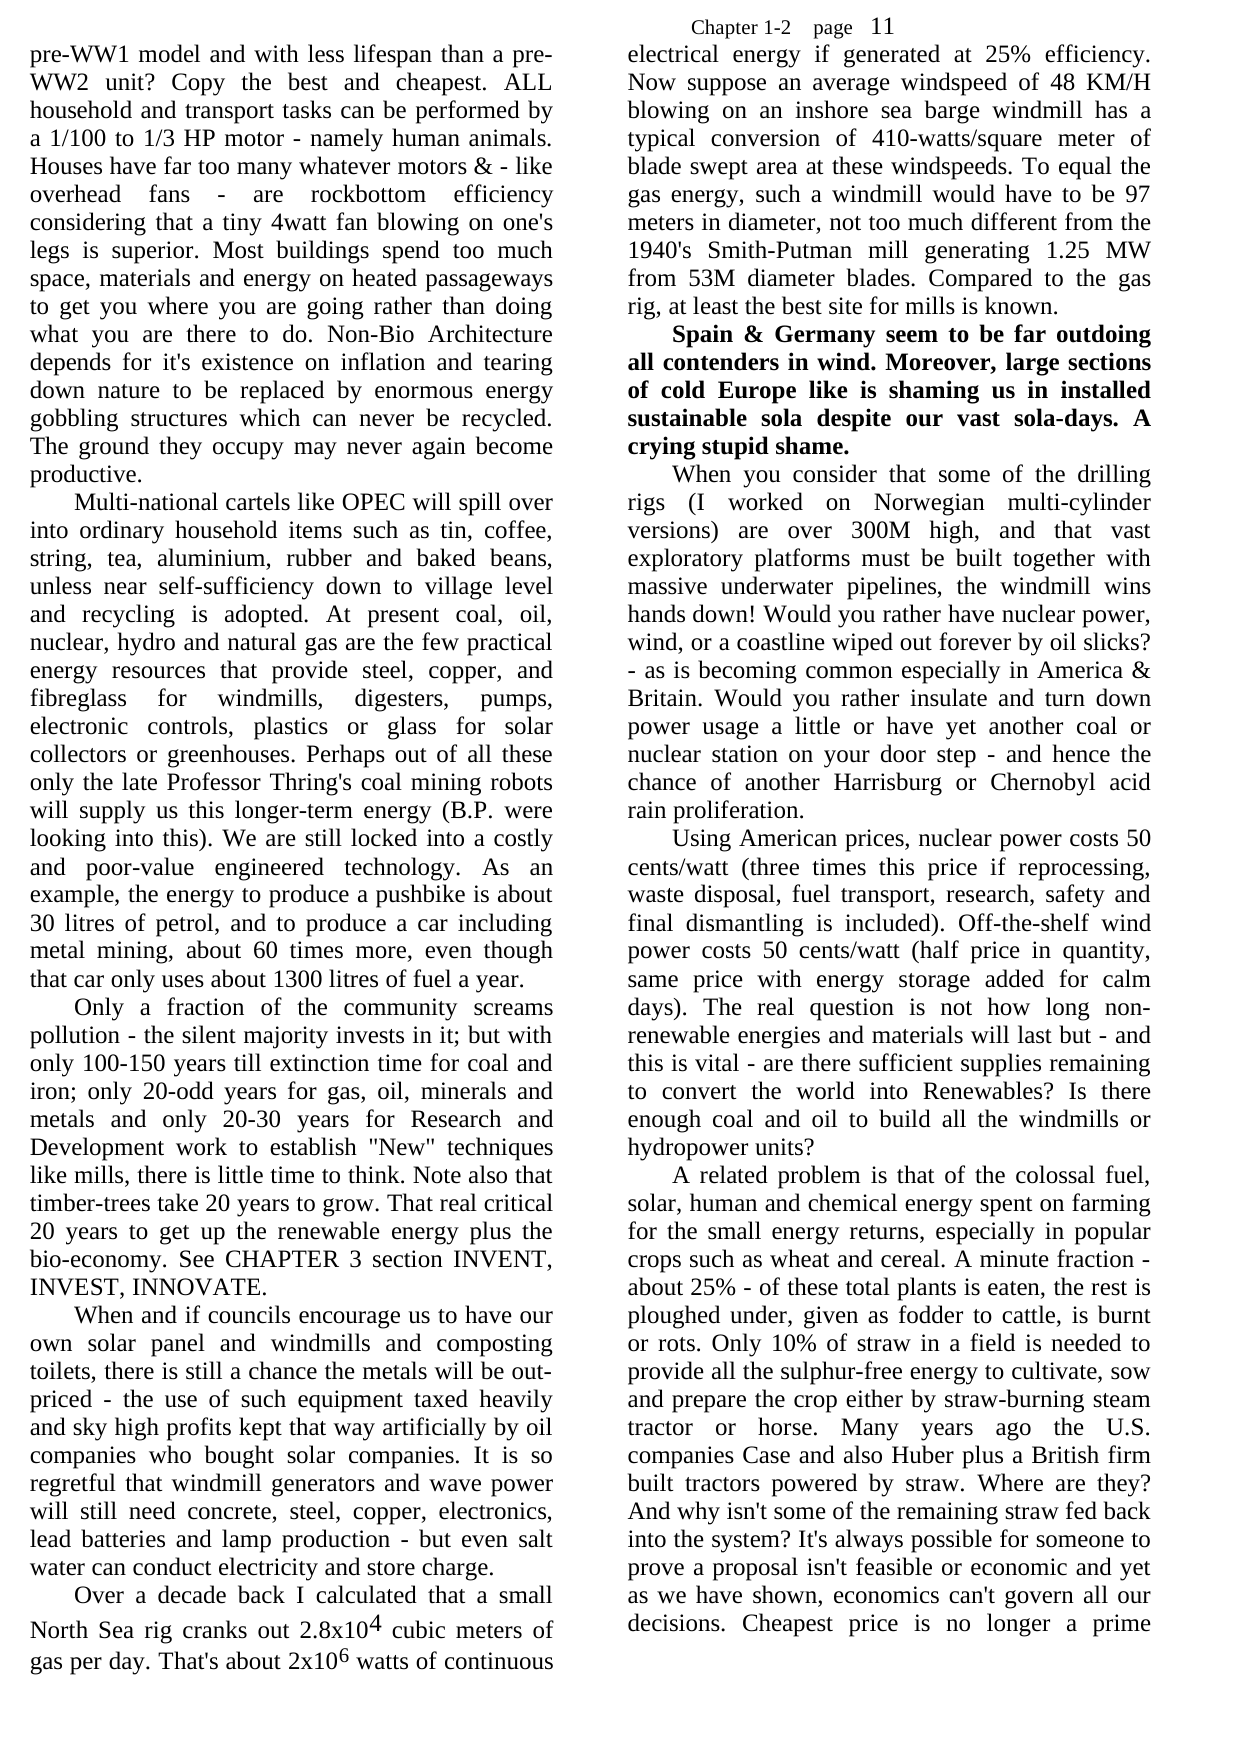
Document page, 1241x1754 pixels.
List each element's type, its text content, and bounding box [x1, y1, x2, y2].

text Only a fraction of the community screams pollution - the silent majority invests in it; but with only 100-150 years till extinction time for coal and iron; only 20-odd years for gas, oil, minerals and metals and only 20-30 years for Research and Development work to establish "New" techniques like mills, there is little time to think. Note also that timber-trees take 20 years to grow. That real critical 20 years to get up the renewable energy plus the bio-economy. See CHAPTER 3 section INVENT, INVEST, INNOVATE. [29, 992, 554, 1301]
text Spain & Germany seem to be far outdoing all contenders in wind. Moreover, large sections of cold Europe like is shaming us in installed sustainable sola despite our vast sola-days. A crying stupid shame. [627, 320, 1151, 460]
text Multi-national cartels like OPEC will spill over into ordinary household items such as tin, coffee, string, tea, aluminium, rubber and baked beans, unless near self-sufficiency down to village level and recycling is adopted. At present coal, oil, nuclear, hydro and natural gas are the few practical energy resources that provide steel, copper, and fibreglass for windmills, digesters, pumps, electronic controls, plastics or glass for solar collectors or greenhouses. Perhaps out of all these only the late Professor Thring's coal mining robots will supply us this longer-term energy (B.P. were looking into this). We are still locked into a costly and poor-value engineered technology. As an example, the energy to produce a pushbike is about 30 litres of petrol, and to produce a car including metal mining, about 60 times more, even though that car only uses about 1300 litres of fuel a year. [29, 488, 554, 992]
text Using American prices, nuclear power costs 50 cents/watt (three times this price if reprocessing, waste disposal, fuel transport, research, safety and final dismantling is included). Off-the-shelf wind power costs 50 cents/watt (half price in quantity, same price with energy storage added for calm days). The real question is not how long non-renewable energies and materials will last but - and this is vital - are there sufficient supplies remaining to convert the world into Renewables? Is there enough coal and oil to build all the windmills or hydropower units? [627, 824, 1151, 1161]
text electrical energy if generated at 25% efficiency. Now suppose an average windspeed of 48 KM/H blowing on an inshore sea barge windmill has a typical conversion of 410-watts/square meter of blade swept area at these windspeeds. To equal the gas energy, such a windmill would have to be 97 meters in diameter, not too much different from the 1940's Smith-Putman mill generating 1.25 MW from 53M diameter blades. Compared to the gas rig, at least the best site for mills is known. [627, 40, 1151, 320]
text pre-WW1 model and with less lifespan than a pre-WW2 unit? Copy the best and cheapest. ALL household and transport tasks can be performed by a 1/100 to 1/3 HP motor - namely human animals. Houses have far too many whatever motors & - like overhead fans - are rockbottom efficiency considering that a tiny 4watt fan blowing on one's legs is superior. Most buildings spend too much space, materials and energy on heated passageways to get you where you are going rather than doing what you are there to do. Non-Bio Architecture depends for it's existence on inflation and tearing down nature to be replaced by enormous energy gobbling structures which can never be recycled. The ground they occupy may never again become productive. [29, 40, 554, 488]
text When you consider that some of the drilling rigs (I worked on Norwegian multi-cylinder versions) are over 300M high, and that vast exploratory platforms must be built together with massive underwater pipelines, the windmill wins hands down! Would you rather have nuclear power, wind, or a coastline wiped out forever by oil slicks? - as is becoming common especially in America & Britain. Would you rather insulate and turn down power usage a little or have yet another coal or nuclear station on your door step - and hence the chance of another Harrisburg or Chernobyl acid rain proliferation. [627, 460, 1151, 824]
text A related problem is that of the colossal fuel, solar, human and chemical energy spent on farming for the small energy returns, especially in popular crops such as wheat and cereal. A minute fraction - about 25% - of these total plants is eaten, the rest is ploughed under, given as fodder to cattle, is burnt or rots. Only 10% of straw in a field is needed to provide all the sulphur-free energy to cultivate, sow and prepare the crop either by straw-burning steam tractor or horse. Many years ago the U.S. companies Case and also Huber plus a British firm built tractors powered by straw. Where are they? And why isn't some of the remaining straw fed back into the system? It's always possible for someone to prove a proposal isn't feasible or economic and yet as we have shown, economics can't govern all our decisions. Cheapest price is no longer a prime [627, 1161, 1151, 1637]
text When and if councils encourage us to have our own solar panel and windmills and composting toilets, there is still a chance the metals will be out-priced - the use of such equipment taxed heavily and sky high profits kept that way artificially by oil companies who bought solar companies. It is so regretful that windmill generators and wave power will still need concrete, steel, copper, electronics, lead batteries and lamp production - but even salt water can conduct electricity and store charge. [29, 1301, 554, 1581]
text Over a decade back I calculated that a small North Sea rig cranks out 2.8x104 cubic meters of gas per day. That's about 2x106 watts of continuous [29, 1581, 554, 1675]
